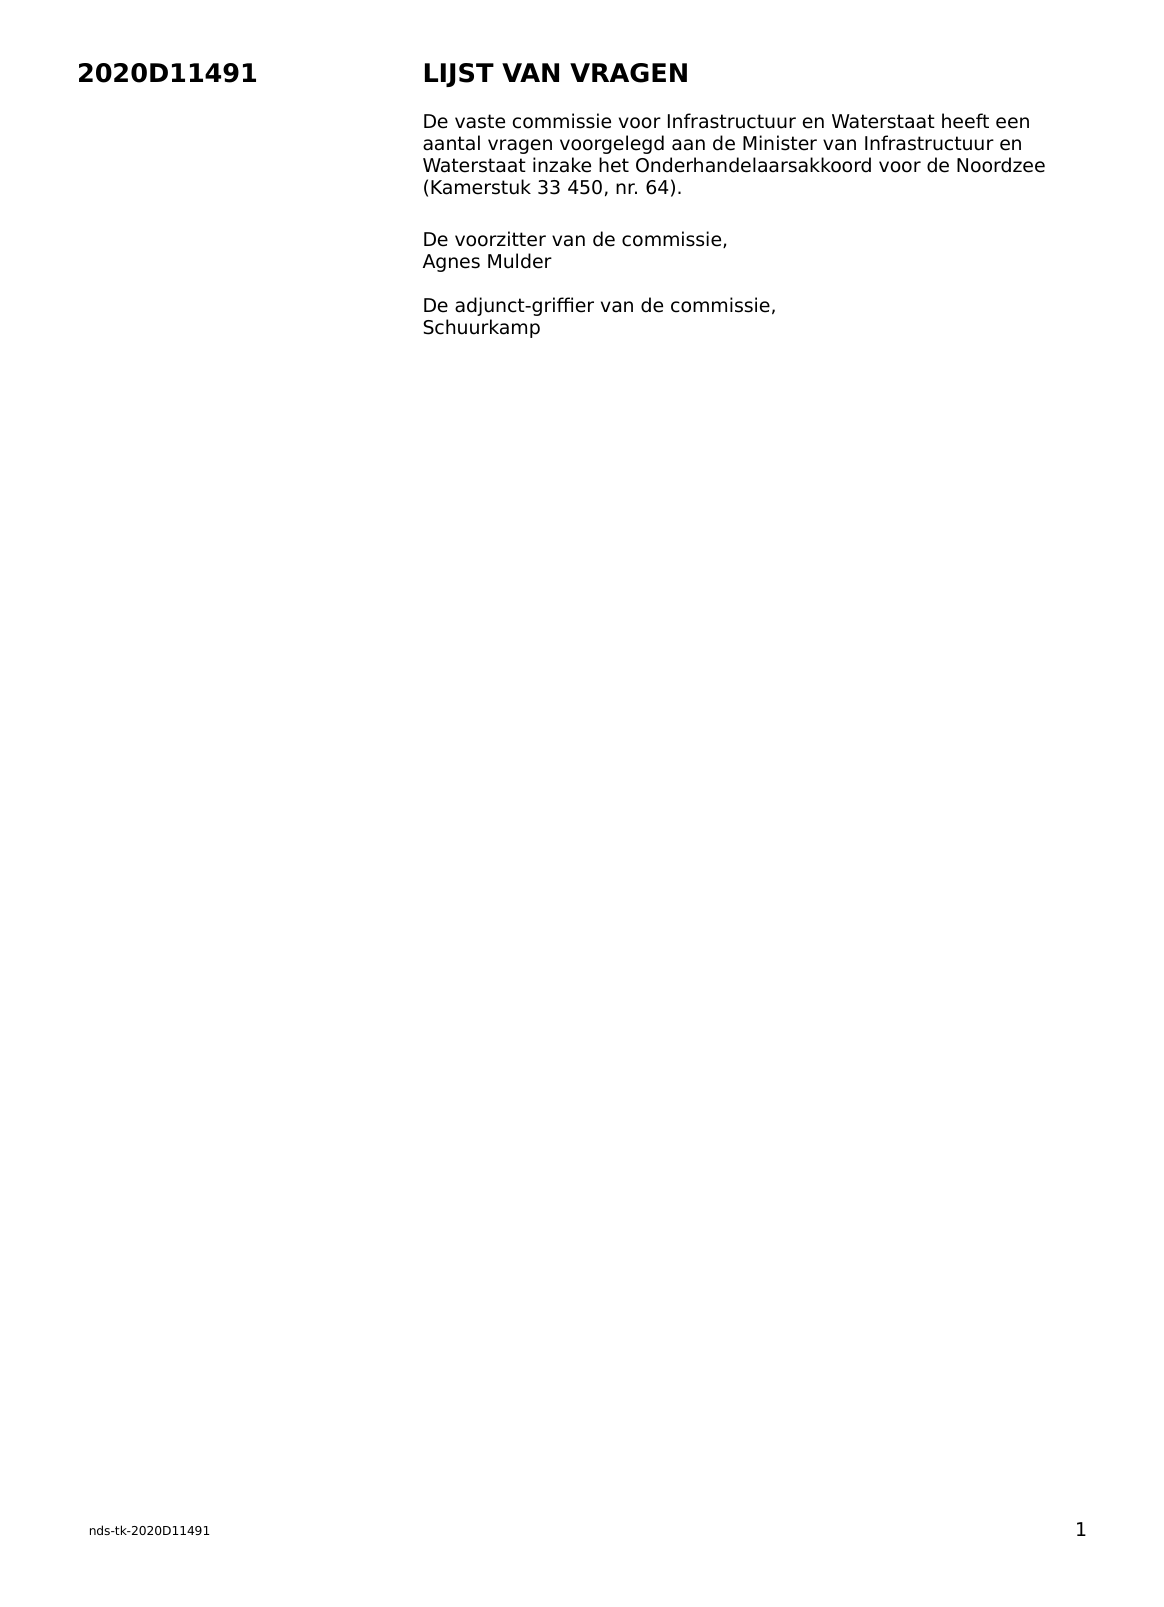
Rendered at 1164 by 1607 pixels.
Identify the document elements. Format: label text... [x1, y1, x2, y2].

text nds-tk-2020D11491 [88, 1524, 323, 1538]
text De adjunct-griffier van de commissie, Schuurkamp [422, 295, 1087, 339]
text De voorzitter van de commissie, Agnes Mulder [422, 229, 1087, 273]
text 2020D11491 LIJST VAN VRAGEN [77, 59, 1087, 89]
text De vaste commissie voor Infrastructuur en Waterstaat heeft een aantal vragen voorgelegd aan de Minister van Infrastructuur en Waterstaat inzake het Onderhandelaarsakkoord voor de Noordzee (Kamerstuk 33 450, nr. 64). [422, 111, 1087, 199]
